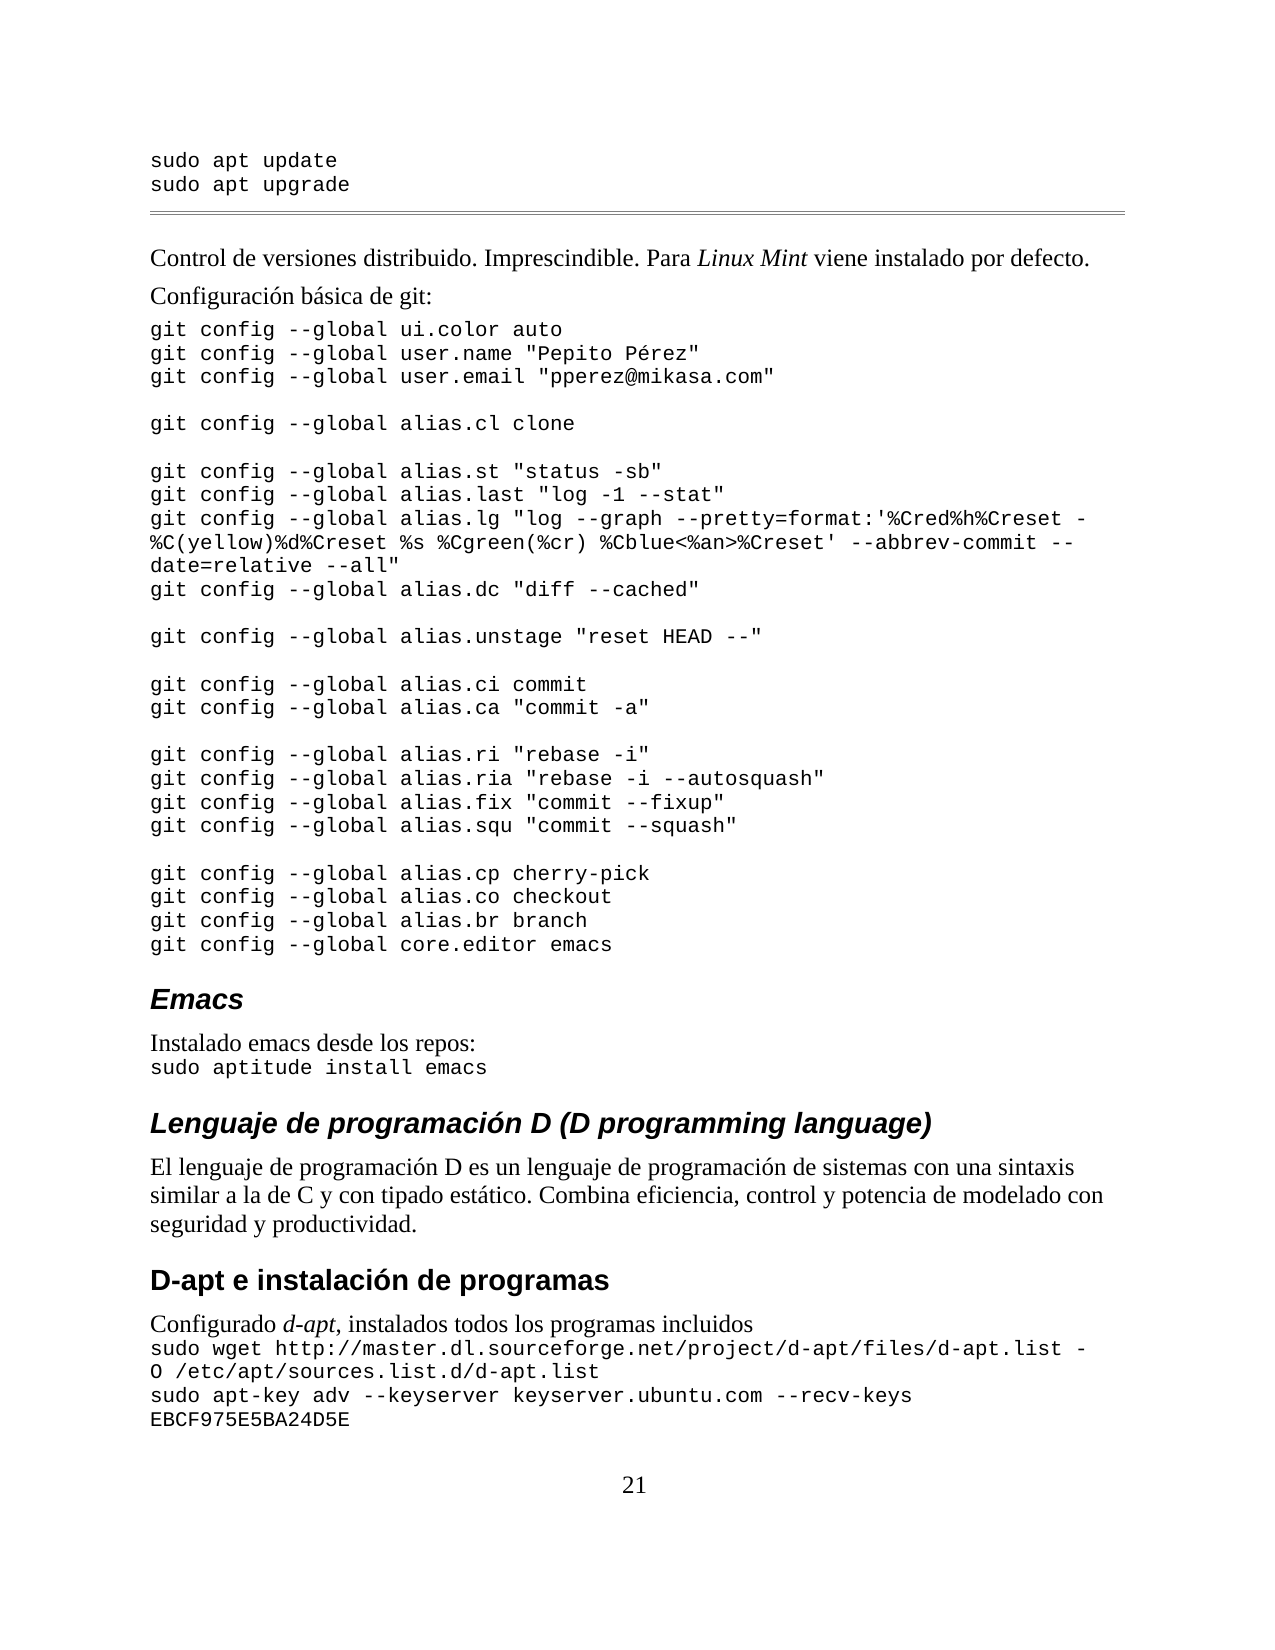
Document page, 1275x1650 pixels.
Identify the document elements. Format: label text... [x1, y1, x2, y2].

text git config --global user.email "pperez@mikasa.com" [150, 366, 1125, 390]
text Configurado d-apt, instalados todos los programas incluidos [150, 1309, 1125, 1338]
text git config --global alias.unstage "reset HEAD --" [150, 626, 1125, 650]
text git config --global alias.dc "diff --cached" [150, 579, 1125, 603]
text git config --global ui.color auto [150, 319, 1125, 342]
text Configuración básica de git: [150, 281, 1125, 310]
subtitle Emacs [150, 982, 1125, 1016]
text git config --global alias.cp cherry-pick [150, 863, 1125, 886]
text Control de versiones distribuido. Imprescindible. Para Linux Mint viene instalado por defecto. [150, 243, 1125, 272]
text git config --global alias.co checkout [150, 886, 1125, 910]
text sudo apt upgrade [150, 174, 1125, 197]
text git config --global alias.squ "commit --squash" [150, 815, 1125, 839]
text git config --global alias.fix "commit --fixup" [150, 792, 1125, 815]
text El lenguaje de programación D es un lenguaje de programación de sistemas con una sintaxis similar a la de C y con tipado estático. Combina eficiencia, control y potencia de modelado con seguridad y productividad. [150, 1152, 1125, 1238]
text git config --global alias.last "log -1 --stat" [150, 484, 1125, 508]
text git config --global user.name "Pepito Pérez" [150, 342, 1125, 366]
text git config --global alias.br branch [150, 910, 1125, 934]
text git config --global core.editor emacs [150, 934, 1125, 957]
text git config --global alias.st "status -sb" [150, 461, 1125, 484]
text sudo apt update [150, 150, 1125, 174]
text git config --global alias.ri "rebase -i" [150, 744, 1125, 768]
text git config --global alias.lg "log --graph --pretty=format:'%Cred%h%Creset -%C(yellow)%d%Creset %s %Cgreen(%cr) %Cblue<%an>%Creset' --abbrev-commit --date=relative --all" [150, 508, 1125, 579]
text sudo aptitude install emacs [150, 1057, 1125, 1081]
text git config --global alias.cl clone [150, 413, 1125, 437]
text git config --global alias.ria "rebase -i --autosquash" [150, 768, 1125, 792]
text git config --global alias.ci commit [150, 673, 1125, 697]
subtitle D-apt e instalación de programas [150, 1263, 1125, 1297]
text git config --global alias.ca "commit -a" [150, 697, 1125, 721]
subtitle Lenguaje de programación D (D programming language) [150, 1106, 1125, 1139]
text Instalado emacs desde los repos: [150, 1028, 1125, 1057]
text sudo apt-key adv --keyserver keyserver.ubuntu.com --recv-keys EBCF975E5BA24D5E [150, 1385, 1125, 1432]
text sudo wget http://master.dl.sourceforge.net/project/d-apt/files/d-apt.list -O /etc/apt/sources.list.d/d-apt.list [150, 1338, 1125, 1385]
